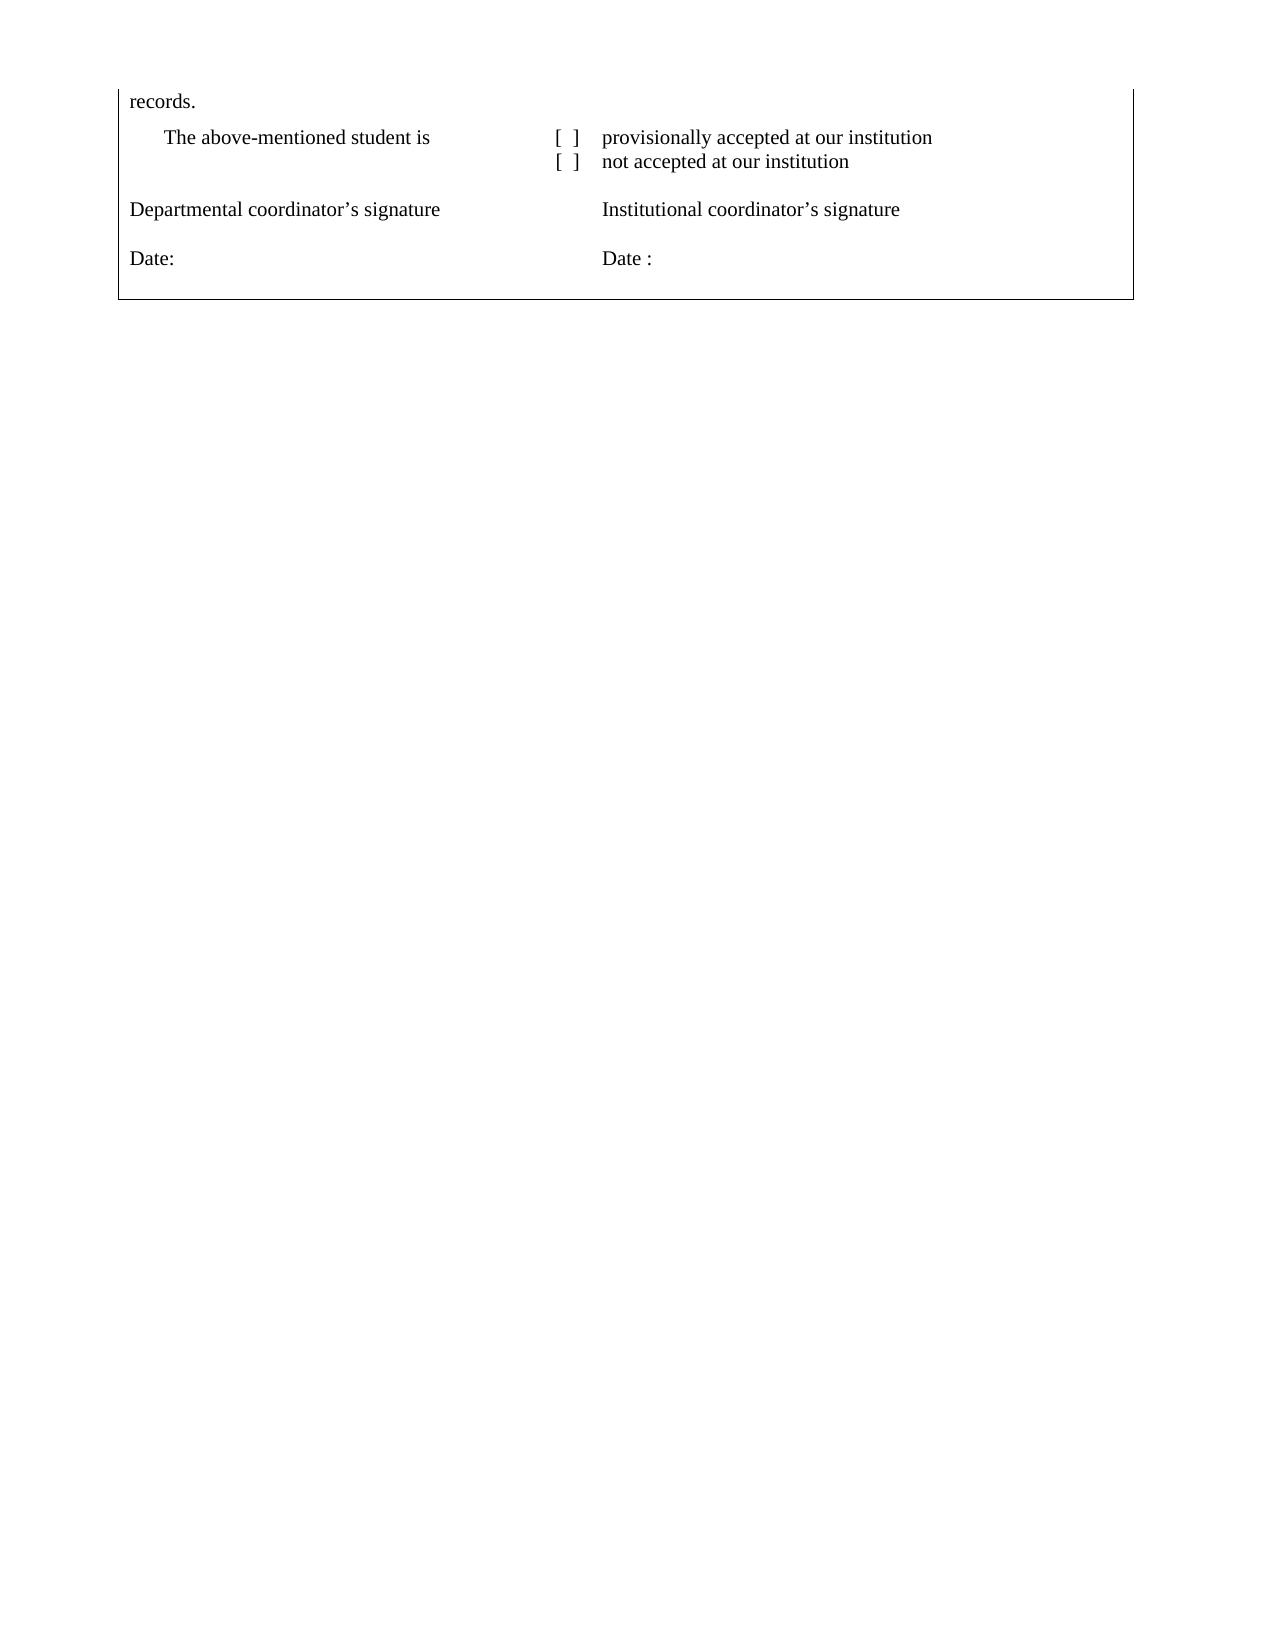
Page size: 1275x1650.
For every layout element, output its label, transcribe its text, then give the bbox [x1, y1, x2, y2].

table_cell records. [119, 89, 1133, 125]
table_cell provisionally accepted at our institution not accepted at our institution Institutional coordinator’s signature Date : [591, 125, 1133, 299]
table_cell The above-mentioned student is [ ] [ ] Departmental coordinator’s signature Date: [119, 125, 591, 299]
